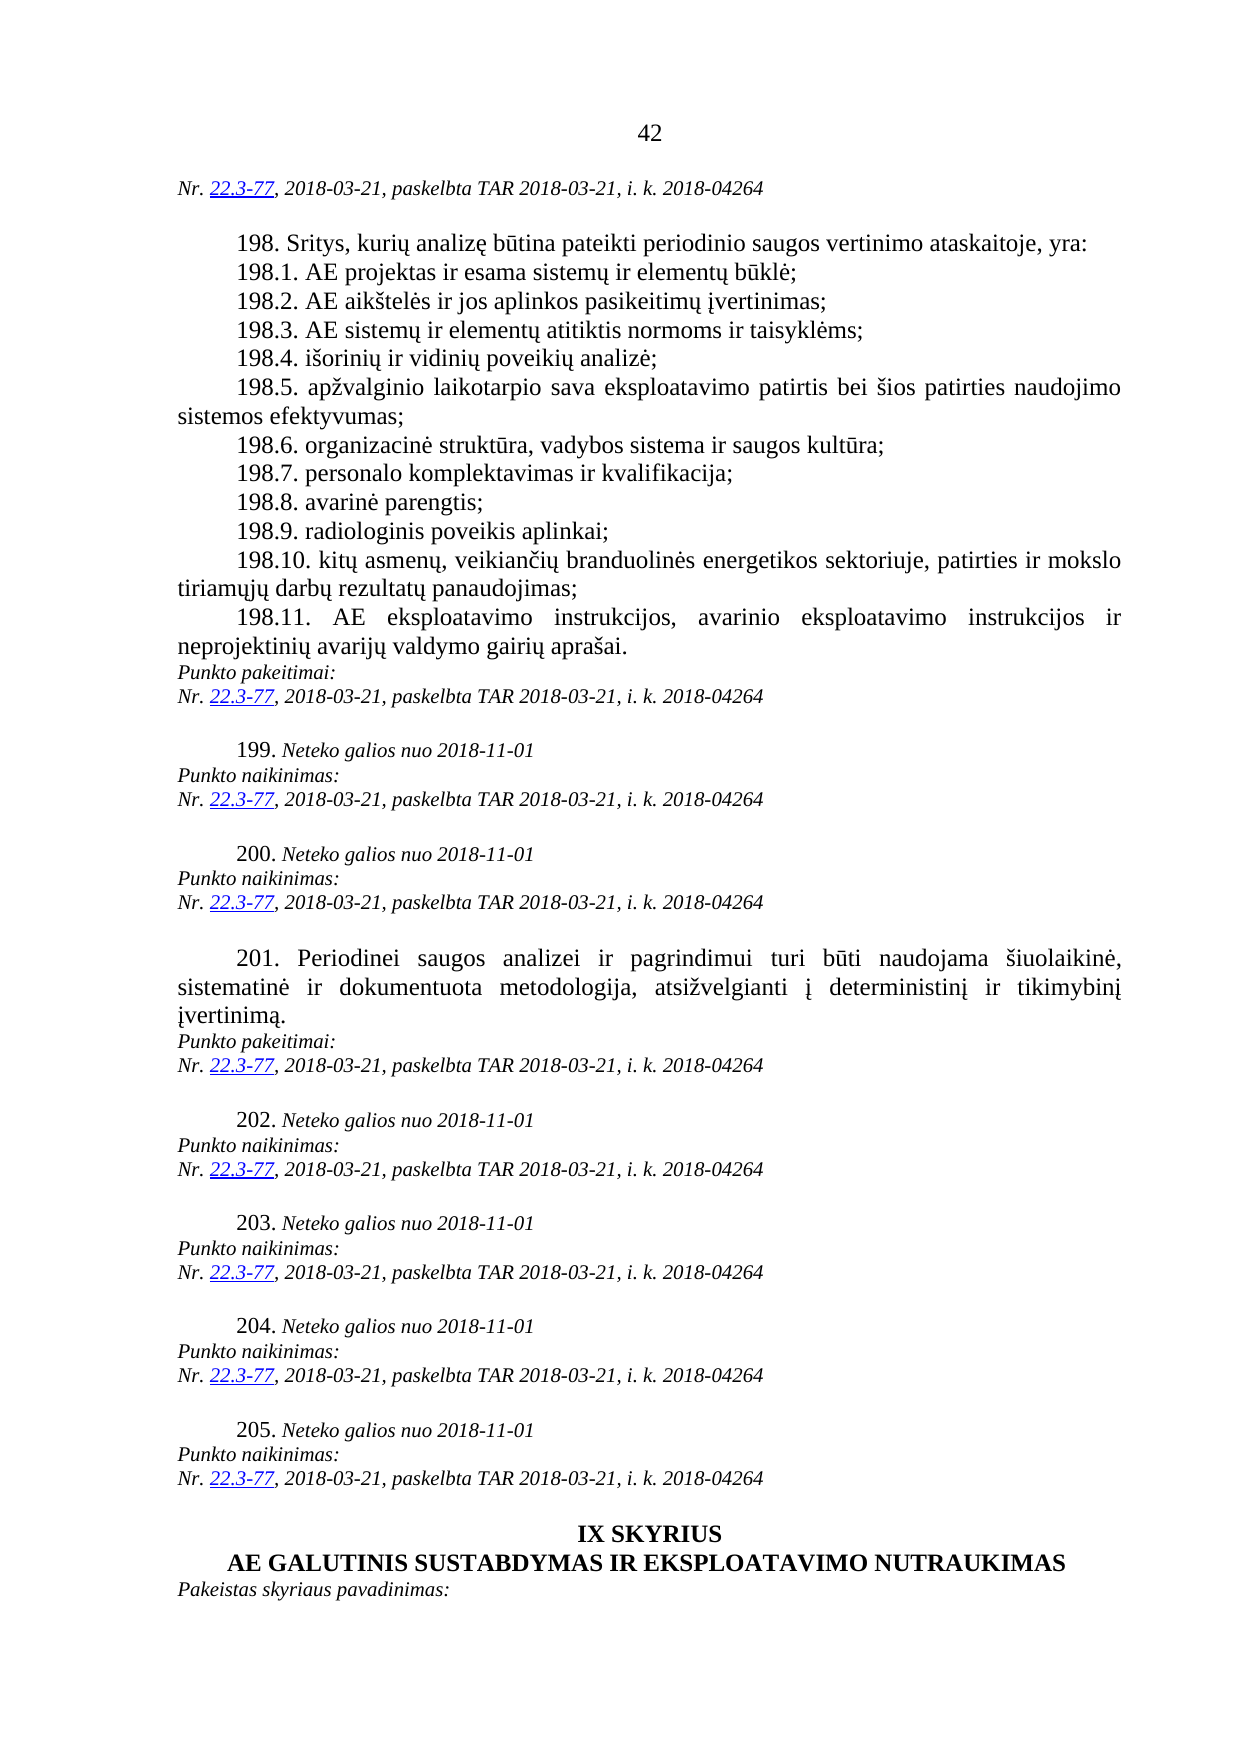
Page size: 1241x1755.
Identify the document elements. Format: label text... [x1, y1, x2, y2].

text AE GALUTINIS SUSTABDYMAS IR EKSPLOATAVIMO NUTRAUKIMAS [177, 1548, 1122, 1577]
text 199. Neteko galios nuo 2018-11-01 [177, 737, 1122, 763]
text Nr. 22.3-77, 2018-03-21, paskelbta TAR 2018-03-21, i. k. 2018-04264 [177, 1053, 1122, 1077]
text Nr. 22.3-77, 2018-03-21, paskelbta TAR 2018-03-21, i. k. 2018-04264 [177, 1466, 1122, 1490]
text 205. Neteko galios nuo 2018-11-01 [177, 1416, 1122, 1442]
text Punkto naikinimas: [177, 1236, 1122, 1260]
text 202. Neteko galios nuo 2018-11-01 [177, 1106, 1122, 1132]
text Pakeistas skyriaus pavadinimas: [177, 1577, 1122, 1601]
text 198.4. išorinių ir vidinių poveikių analizė; [177, 343, 1122, 372]
text Punkto pakeitimai: [177, 1029, 1122, 1053]
text Punkto naikinimas: [177, 1339, 1122, 1363]
text Nr. 22.3-77, 2018-03-21, paskelbta TAR 2018-03-21, i. k. 2018-04264 [177, 1260, 1122, 1284]
text 198.2. AE aikštelės ir jos aplinkos pasikeitimų įvertinimas; [177, 286, 1122, 315]
text 201. Periodinei saugos analizei ir pagrindimui turi būti naudojama šiuolaikinė, sistematinė ir dokumentuota metodologija, atsižvelgianti į deterministinį ir tikimybinį įvertinimą. [177, 943, 1122, 1029]
text 198.11. AE eksploatavimo instrukcijos, avarinio eksploatavimo instrukcijos ir neprojektinių avarijų valdymo gairių aprašai. [177, 602, 1122, 660]
text 198.5. apžvalginio laikotarpio sava eksploatavimo patirtis bei šios patirties naudojimo sistemos efektyvumas; [177, 372, 1122, 430]
text 200. Neteko galios nuo 2018-11-01 [177, 840, 1122, 866]
text Punkto pakeitimai: [177, 660, 1122, 684]
text 198.3. AE sistemų ir elementų atitiktis normoms ir taisyklėms; [177, 315, 1122, 343]
text 198.6. organizacinė struktūra, vadybos sistema ir saugos kultūra; [177, 430, 1122, 458]
text Nr. 22.3-77, 2018-03-21, paskelbta TAR 2018-03-21, i. k. 2018-04264 [177, 176, 1122, 200]
text Nr. 22.3-77, 2018-03-21, paskelbta TAR 2018-03-21, i. k. 2018-04264 [177, 1157, 1122, 1181]
text Punkto naikinimas: [177, 763, 1122, 787]
text 198.9. radiologinis poveikis aplinkai; [177, 516, 1122, 545]
text 203. Neteko galios nuo 2018-11-01 [177, 1209, 1122, 1236]
text Nr. 22.3-77, 2018-03-21, paskelbta TAR 2018-03-21, i. k. 2018-04264 [177, 684, 1122, 708]
text IX SKYRIUS [177, 1519, 1122, 1548]
text Punkto naikinimas: [177, 1442, 1122, 1466]
text Punkto naikinimas: [177, 866, 1122, 890]
text Punkto naikinimas: [177, 1132, 1122, 1157]
text Nr. 22.3-77, 2018-03-21, paskelbta TAR 2018-03-21, i. k. 2018-04264 [177, 1363, 1122, 1387]
text 198.10. kitų asmenų, veikiančių branduolinės energetikos sektoriuje, patirties ir mokslo tiriamųjų darbų rezultatų panaudojimas; [177, 545, 1122, 602]
text 198. Sritys, kurių analizę būtina pateikti periodinio saugos vertinimo ataskaitoje, yra: [177, 228, 1122, 257]
text Nr. 22.3-77, 2018-03-21, paskelbta TAR 2018-03-21, i. k. 2018-04264 [177, 787, 1122, 811]
text Nr. 22.3-77, 2018-03-21, paskelbta TAR 2018-03-21, i. k. 2018-04264 [177, 890, 1122, 914]
text 204. Neteko galios nuo 2018-11-01 [177, 1313, 1122, 1339]
text 198.7. personalo komplektavimas ir kvalifikacija; [177, 458, 1122, 487]
text 198.1. AE projektas ir esama sistemų ir elementų būklė; [177, 257, 1122, 286]
text 198.8. avarinė parengtis; [177, 487, 1122, 516]
